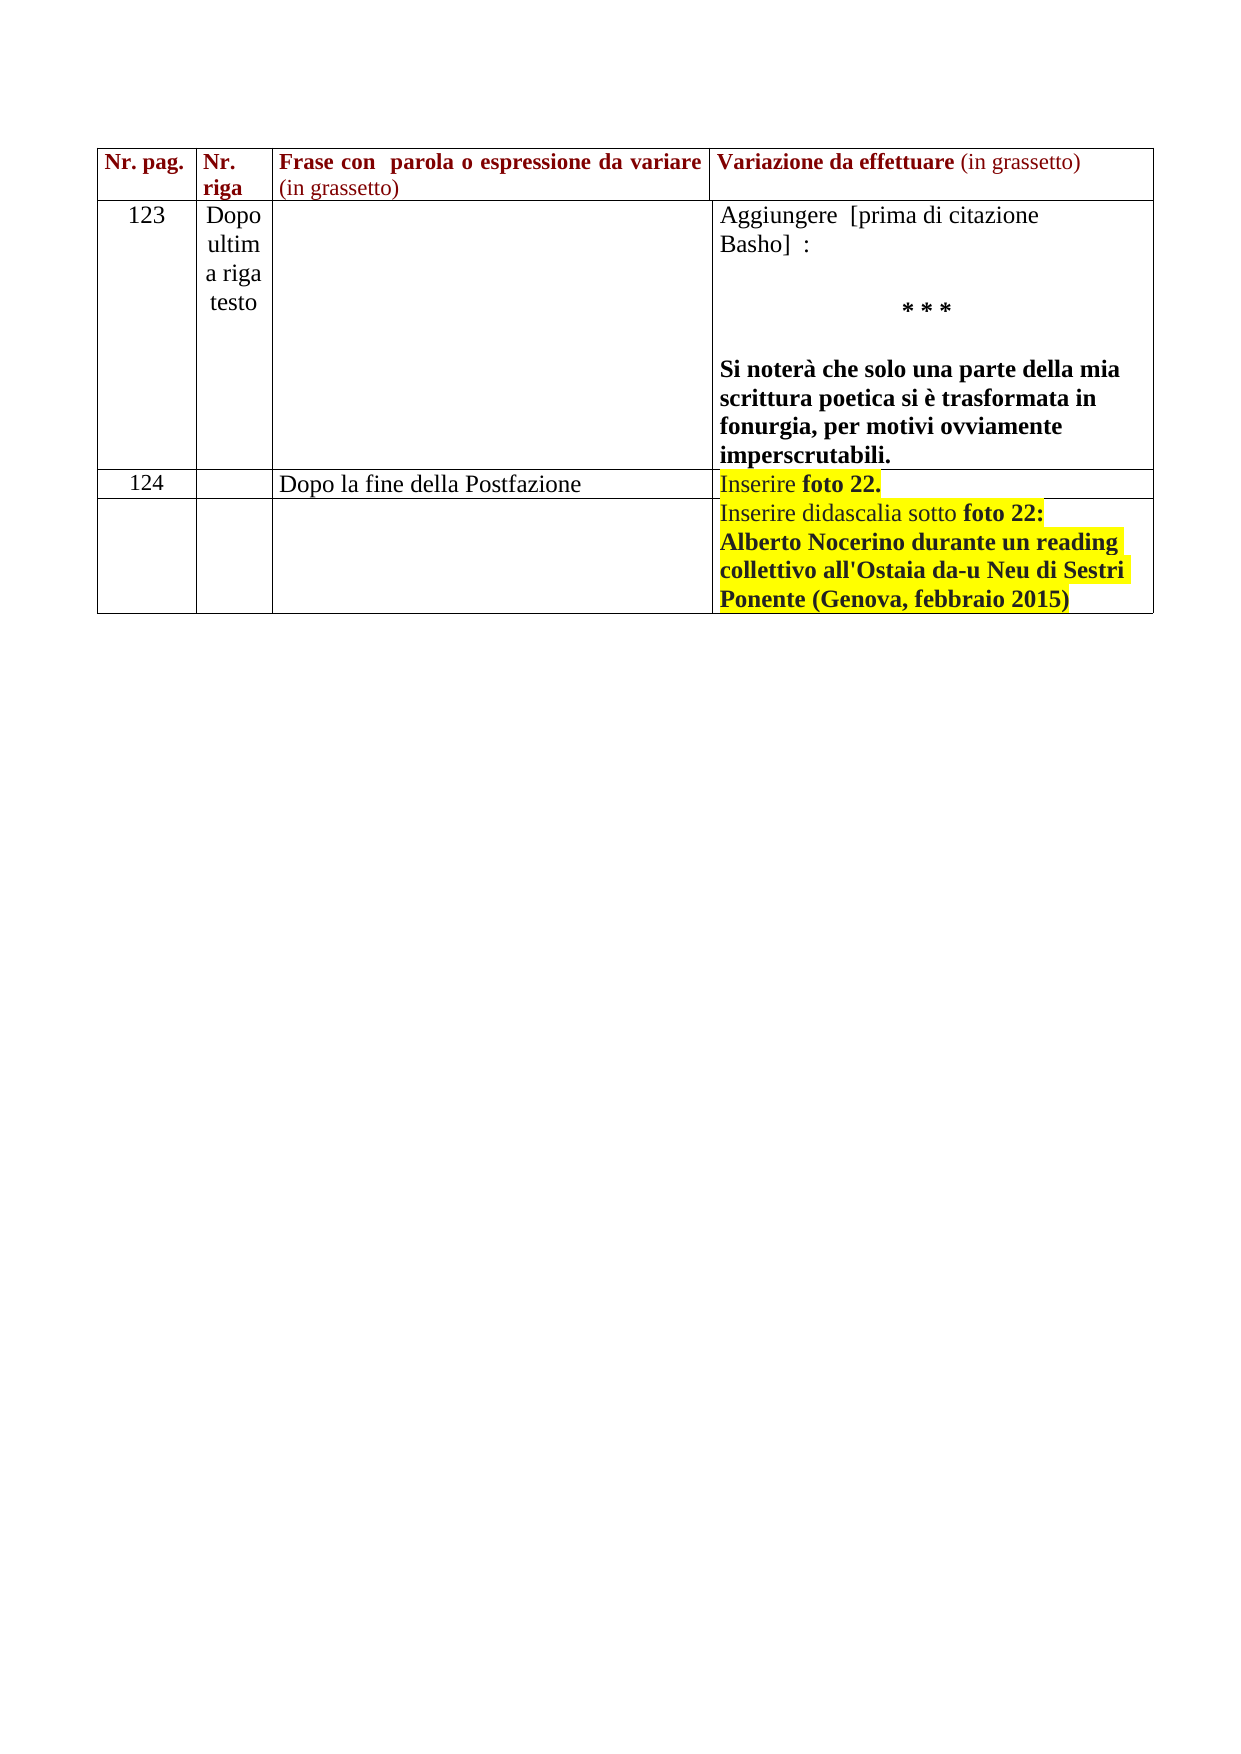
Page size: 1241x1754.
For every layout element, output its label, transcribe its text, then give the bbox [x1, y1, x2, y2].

table_cell [273, 201, 712, 469]
table_cell [197, 499, 272, 613]
table_cell [273, 499, 712, 613]
table_cell Aggiungere [prima di citazione Basho] : * * * Si noterà che solo una parte della mia scrittura poetica si è trasformata in fonurgia, per motivi ovviamente imperscrutabili. [713, 201, 1153, 469]
table_cell 124 [98, 470, 196, 498]
table_cell Dopo la fine della Postfazione [273, 470, 712, 498]
table_cell [197, 470, 272, 498]
table_header Variazione da effettuare (in grassetto) [710, 149, 1153, 200]
table_cell Dopo ultima riga testo [197, 201, 272, 469]
table_cell 123 [98, 201, 196, 469]
table_cell Inserire didascalia sotto foto 22: Alberto Nocerino durante un reading collettivo all'Ostaia da-u Neu di Sestri Ponente (Genova, febbraio 2015) [713, 499, 1153, 613]
table_cell [98, 499, 196, 613]
table_header Frase con parola o espressione da variare (in grassetto) [273, 149, 709, 200]
table_header Nr. pag. [98, 149, 196, 200]
table_header Nr. riga [197, 149, 272, 200]
table_cell Inserire foto 22. [713, 470, 1153, 498]
